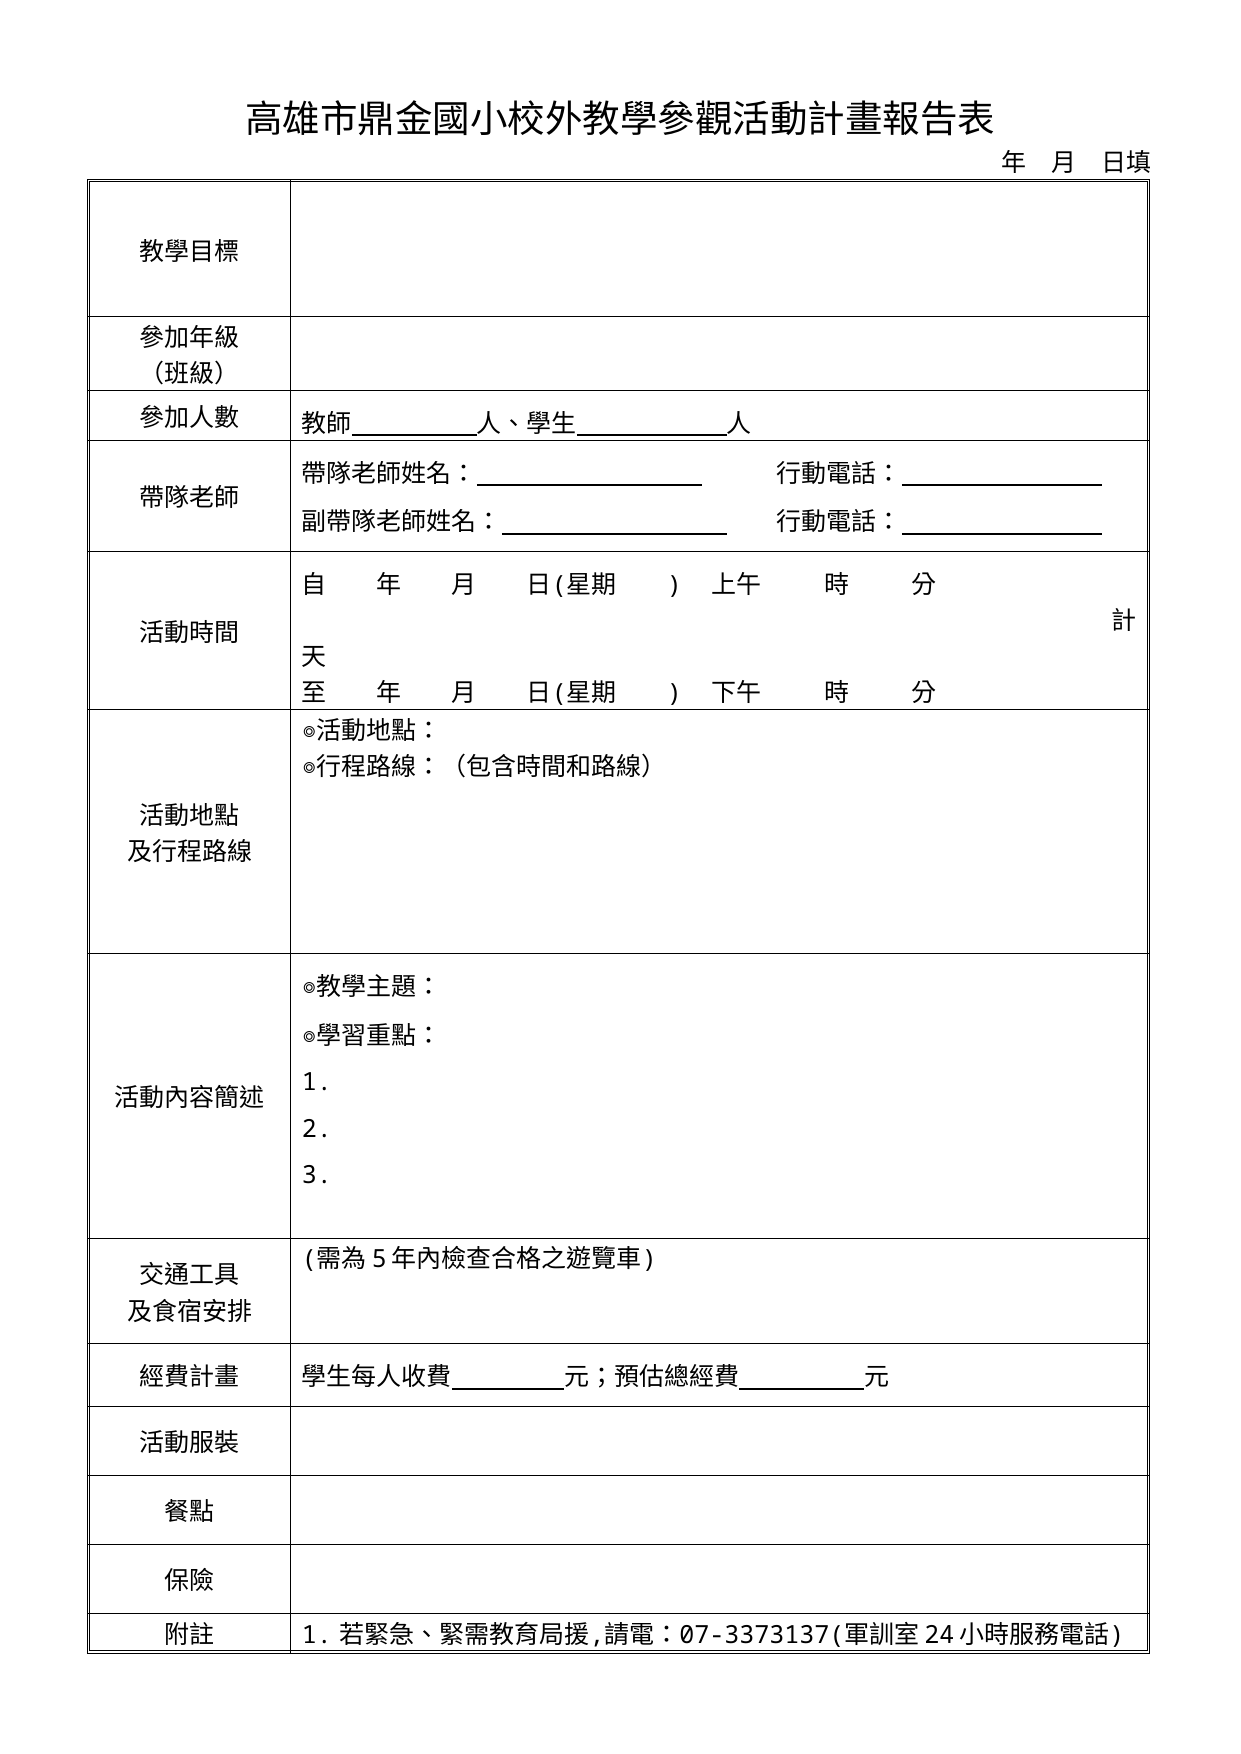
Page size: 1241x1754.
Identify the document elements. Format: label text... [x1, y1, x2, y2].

table_cell [291, 1545, 1147, 1613]
table_cell 參加年級 （班級） [90, 317, 290, 390]
table_cell [291, 317, 1147, 390]
table_cell 帶隊老師 [90, 441, 290, 551]
text 高雄市鼎金國小校外教學參觀活動計畫報告表 [89, 89, 1152, 143]
table_cell 餐點 [90, 1476, 290, 1544]
table_cell [291, 1476, 1147, 1544]
table_header 教學目標 [90, 182, 290, 316]
table_cell ◎教學主題： ◎學習重點： 1. 2. 3. [291, 954, 1147, 1238]
table_cell 參加人數 [90, 391, 290, 439]
table_cell (需為5年內檢查合格之遊覽車) [291, 1239, 1147, 1343]
text 年 月 日填 [89, 143, 1152, 179]
table_cell 帶隊老師姓名： 行動電話： 副帶隊老師姓名： 行動電話： [291, 441, 1147, 551]
table_cell 活動時間 [90, 552, 290, 709]
table_header [291, 182, 1147, 316]
table_cell [291, 1407, 1147, 1475]
table_cell 教師 人、學生 人 [291, 391, 1147, 439]
table_cell ◎活動地點： ◎行程路線：（包含時間和路線） [291, 710, 1147, 953]
table_cell 經費計畫 [90, 1344, 290, 1406]
table_cell 學生每人收費 元；預估總經費 元 [291, 1344, 1147, 1406]
table_cell 若緊急、緊需教育局援,請電：07-3373137(軍訓室24小時服務電話) 請隨時與學校保持聯繫，並能於回程時，事先告知學校，預估到校時間。 [291, 1614, 1147, 1650]
table_cell 附註 [90, 1614, 290, 1650]
table_cell 交通工具 及食宿安排 [90, 1239, 290, 1343]
table_cell 自 年 月 日(星期 ) 上午 時 分 計 天 至 年 月 日(星期 ) 下午 時 分 [291, 552, 1147, 709]
table_cell 活動服裝 [90, 1407, 290, 1475]
table_cell 保險 [90, 1545, 290, 1613]
table_cell 活動內容簡述 [90, 954, 290, 1238]
table_cell 活動地點 及行程路線 [90, 710, 290, 953]
